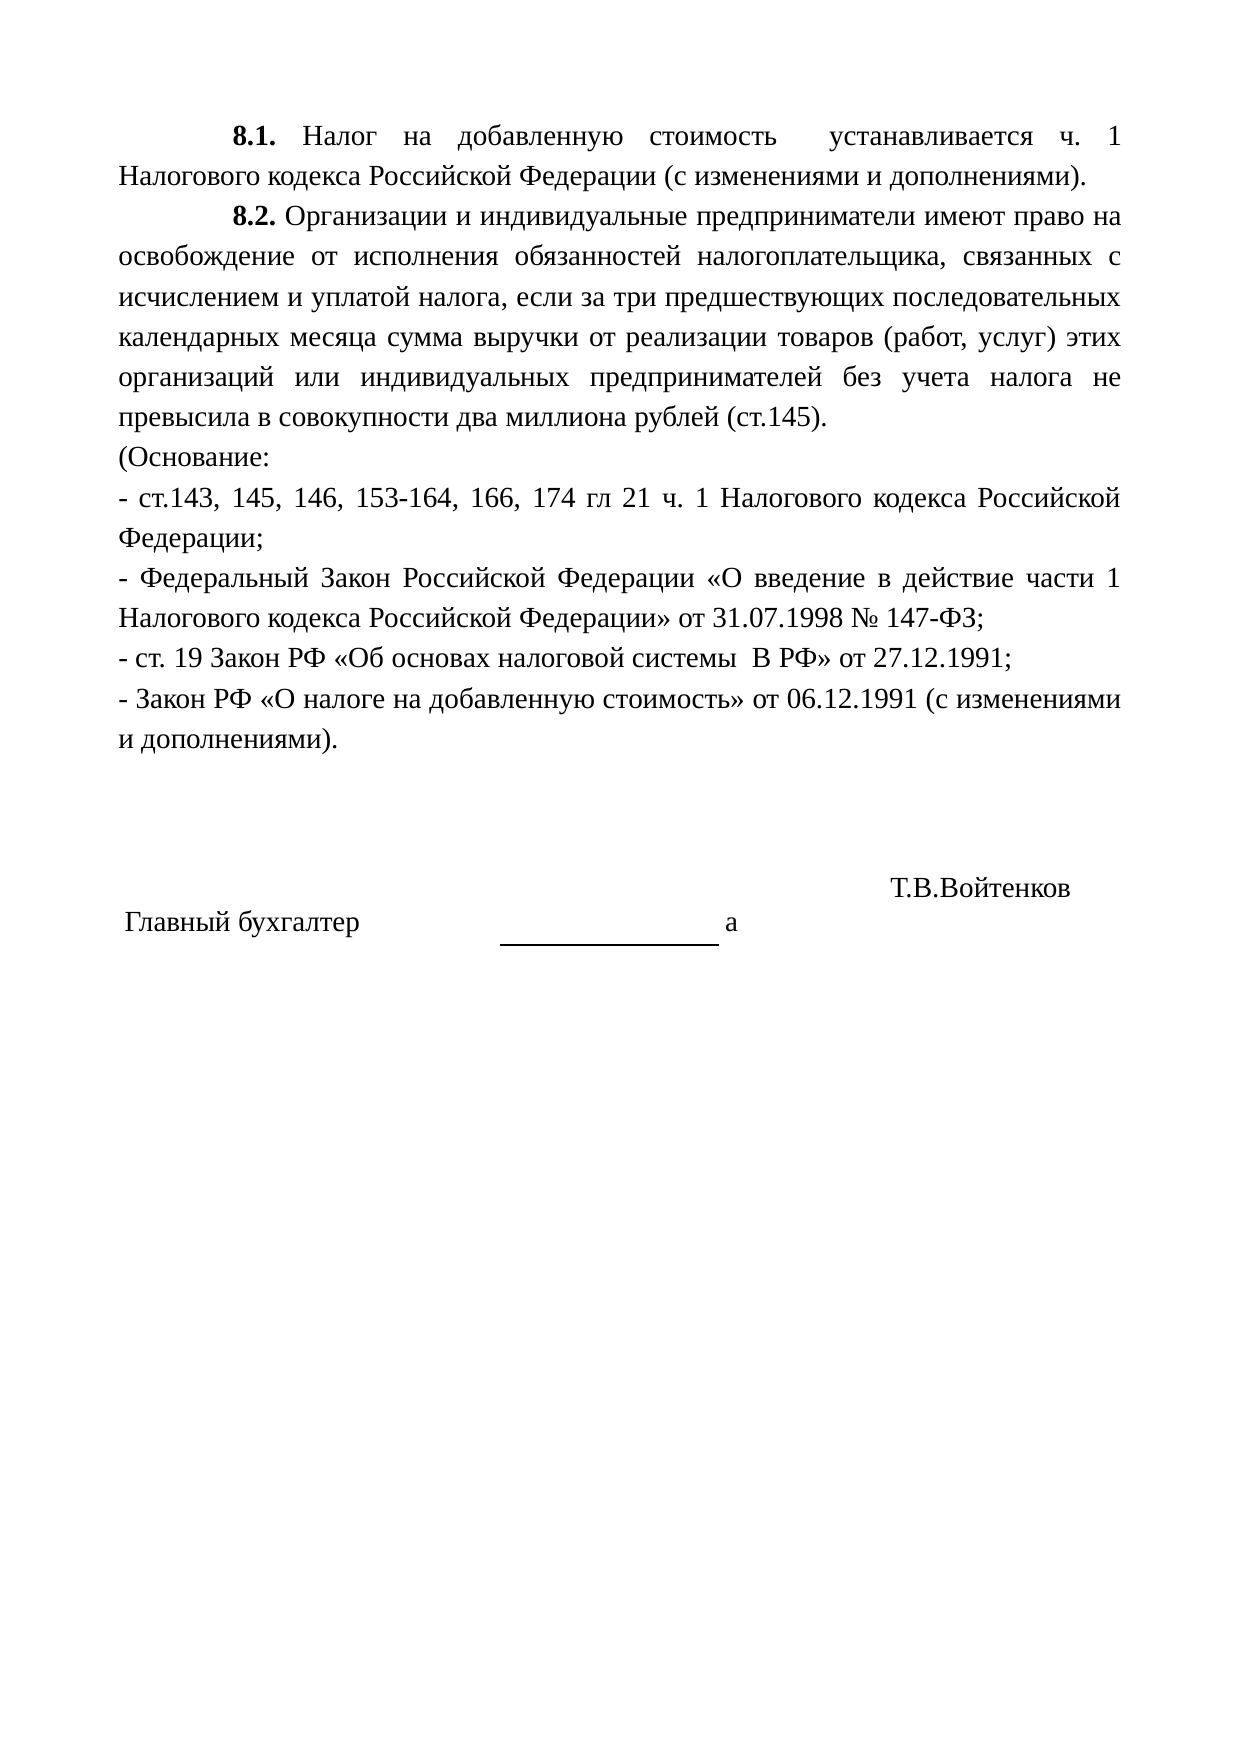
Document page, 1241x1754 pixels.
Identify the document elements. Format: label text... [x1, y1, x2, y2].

table_header [500, 864, 718, 944]
table_header Главный бухгалтер [118, 864, 500, 944]
text - Закон РФ «О налоге на добавленную стоимость» от 06.12.1991 (с изменениями и дополнениями). [118, 681, 1122, 755]
text - ст. 19 Закон РФ «Об основах налоговой системы В РФ» от 27.12.1991; [118, 641, 1122, 674]
text 8.1. Налог на добавленную стоимость устанавливается ч. 1 Налогового кодекса Российской Федерации (с изменениями и дополнениями). [118, 118, 1122, 192]
table_header Т.В.Войтенкова [719, 864, 1078, 944]
text (Основание: [118, 440, 1122, 473]
text - Федеральный Закон Российской Федерации «О введение в действие части 1 Налогового кодекса Российской Федерации» от 31.07.1998 № 147-ФЗ; [118, 560, 1122, 634]
text - ст.143, 145, 146, 153-164, 166, 174 гл 21 ч. 1 Налогового кодекса Российской Федерации; [118, 480, 1122, 554]
text 8.2. Организации и индивидуальные предприниматели имеют право на освобождение от исполнения обязанностей налогоплательщика, связанных с исчислением и уплатой налога, если за три предшествующих последовательных календарных месяца сумма выручки от реализации товаров (работ, услуг) этих организаций или индивидуальных предпринимателей без учета налога не превысила в совокупности два миллиона рублей (ст.145). [118, 198, 1122, 433]
